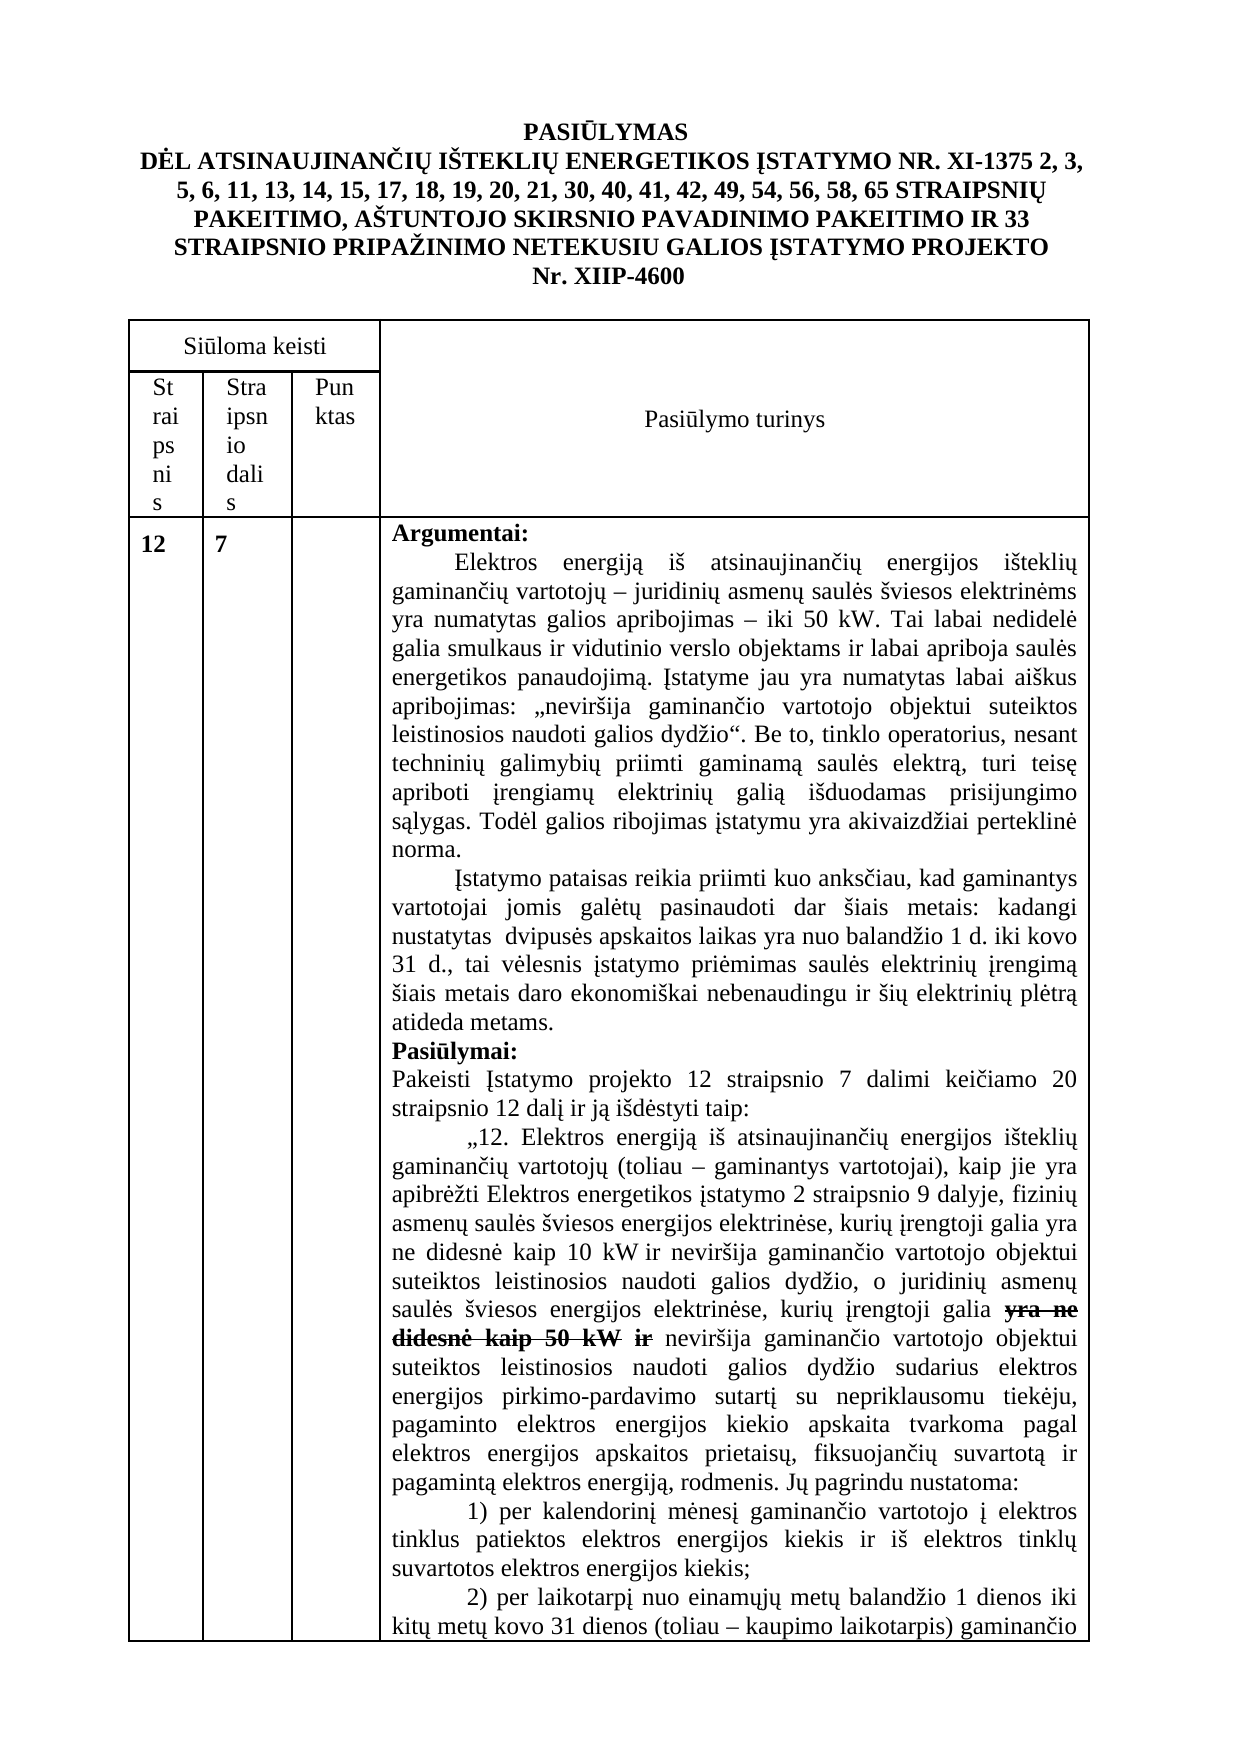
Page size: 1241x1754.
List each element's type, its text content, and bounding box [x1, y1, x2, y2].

text PASIŪLYMAS [388, 117, 1090, 146]
table_header Pasiūlymo turinys [381, 321, 1088, 516]
table_cell Straipsnis [130, 373, 202, 516]
text DĖL ATSINAUJINANČIŲ IŠTEKLIŲ ENERGETIKOS ĮSTATYMO NR. XI-1375 2, 3, 5, 6, 11, 13, 14, 15, 17, 18, 19, 20, 21, 30, 40, 41, 42, 49, 54, 56, 58, 65 STRAIPSNIŲ PAKEITIMO, AŠTUNTOJO SKIRSNIO PAVADINIMO PAKEITIMO IR 33 STRAIPSNIO PRIPAŽINIMO NETEKUSIU GALIOS ĮSTATYMO PROJEKTO [133, 146, 1090, 261]
text Nr. XIIP-4600 [133, 261, 1090, 290]
table_cell Straipsnio dalis [204, 373, 291, 516]
table_cell 12 [130, 518, 202, 1639]
table_header Siūloma keisti [130, 321, 379, 370]
table_cell 7 [204, 518, 291, 1639]
table_cell [293, 518, 379, 1639]
table_cell Punktas [293, 373, 379, 516]
table_cell Argumentai: Elektros energiją iš atsinaujinančių energijos išteklių gaminančių vartotojų – juridinių asmenų saulės šviesos elektrinėms yra numatytas galios apribojimas – iki 50 kW. Tai labai nedidelė galia smulkaus ir vidutinio verslo objektams ir labai apriboja saulės energetikos panaudojimą. Įstatyme jau yra numatytas labai aiškus apribojimas: „neviršija gaminančio vartotojo objektui suteiktos leistinosios naudoti galios dydžio“. Be to, tinklo operatorius, nesant techninių galimybių priimti gaminamą saulės elektrą, turi teisę apriboti įrengiamų elektrinių galią išduodamas prisijungimo sąlygas. Todėl galios ribojimas įstatymu yra akivaizdžiai perteklinė norma. Įstatymo pataisas reikia priimti kuo anksčiau, kad gaminantys vartotojai jomis galėtų pasinaudoti dar šiais metais: kadangi nustatytas dvipusės apskaitos laikas yra nuo balandžio 1 d. iki kovo 31 d., tai vėlesnis įstatymo priėmimas saulės elektrinių įrengimą šiais metais daro ekonomiškai nebenaudingu ir šių elektrinių plėtrą atideda metams. Pasiūlymai: Pakeisti Įstatymo projekto 12 straipsnio 7 dalimi keičiamo 20 straipsnio 12 dalį ir ją išdėstyti taip: „12. Elektros energiją iš atsinaujinančių energijos išteklių gaminančių vartotojų (toliau – gaminantys vartotojai), kaip jie yra apibrėžti Elektros energetikos įstatymo 2 straipsnio 9 dalyje, fizinių asmenų saulės šviesos energijos elektrinėse, kurių įrengtoji galia yra ne didesnė kaip 10 kW ir neviršija gaminančio vartotojo objektui suteiktos leistinosios naudoti galios dydžio, o juridinių asmenų saulės šviesos energijos elektrinėse, kurių įrengtoji galia yra ne didesnė kaip 50 kW ir neviršija gaminančio vartotojo objektui suteiktos leistinosios naudoti galios dydžio sudarius elektros energijos pirkimo-pardavimo sutartį su nepriklausomu tiekėju, pagaminto elektros energijos kiekio apskaita tvarkoma pagal elektros energijos apskaitos prietaisų, fiksuojančių suvartotą ir pagamintą elektros energiją, rodmenis. Jų pagrindu nustatoma: 1) per kalendorinį mėnesį gaminančio vartotojo į elektros tinklus patiektos elektros energijos kiekis ir iš elektros tinklų suvartotos elektros energijos kiekis; 2) per laikotarpį nuo einamųjų metų balandžio 1 dienos iki kitų metų kovo 31 dienos (toliau – kaupimo laikotarpis) gaminančio [381, 518, 1088, 1639]
